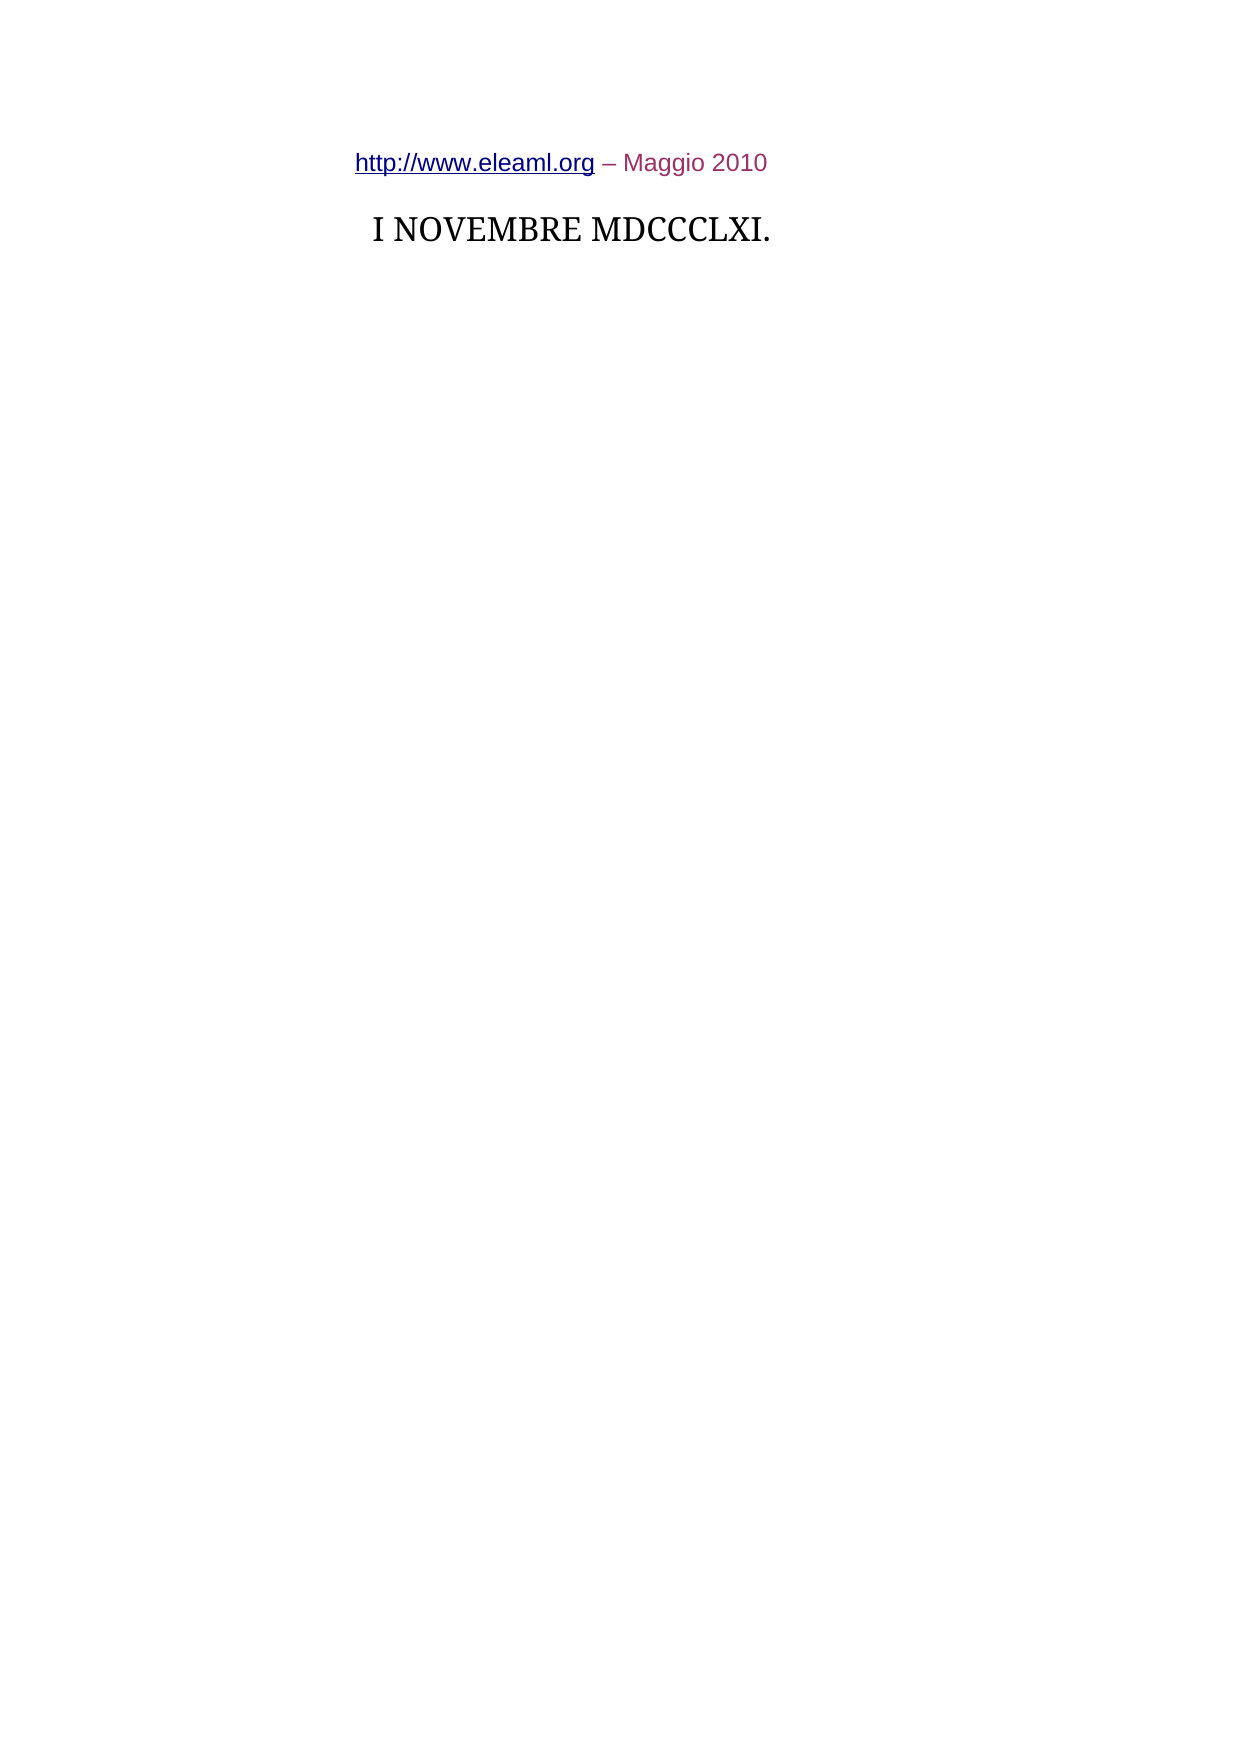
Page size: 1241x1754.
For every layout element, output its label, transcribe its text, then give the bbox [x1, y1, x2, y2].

text I NOVEMBRE MDCCCLXI. [177, 206, 945, 251]
